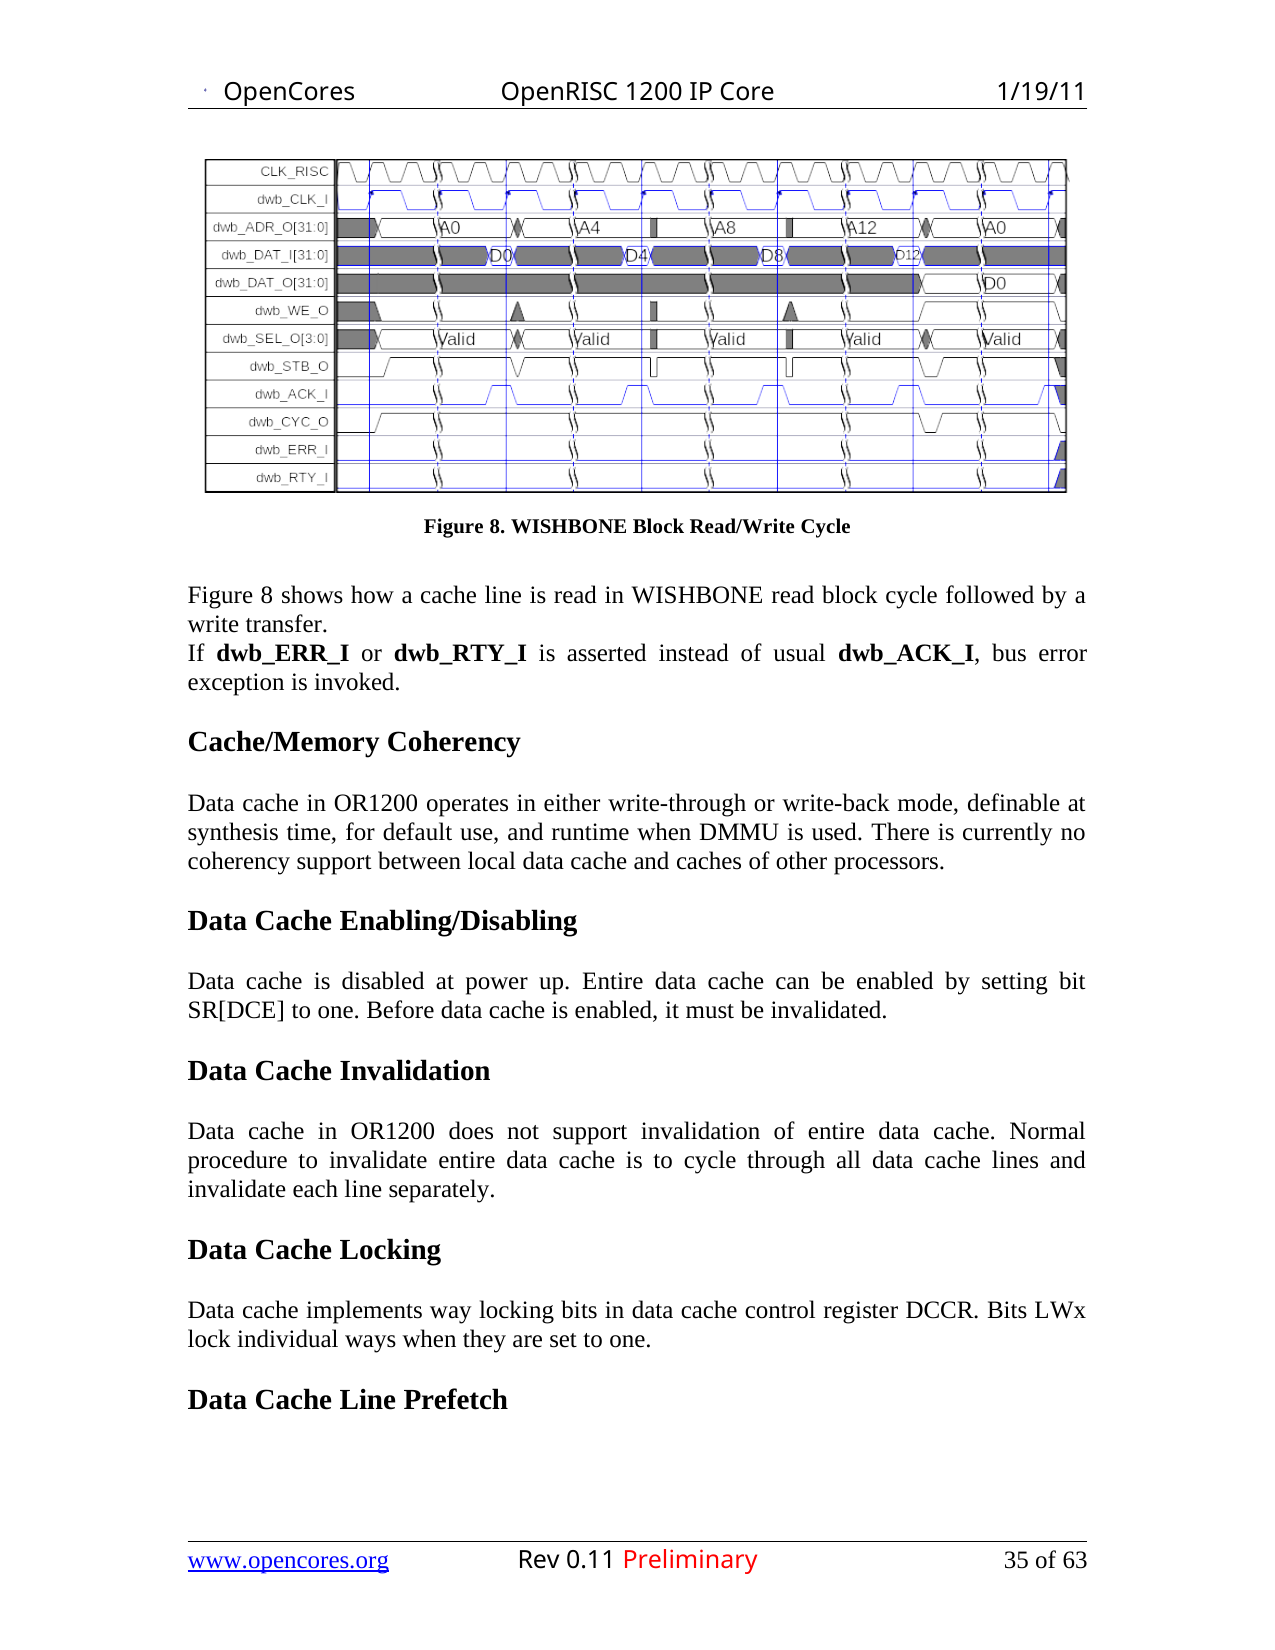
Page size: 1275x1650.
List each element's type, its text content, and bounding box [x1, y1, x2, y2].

text Data cache is disabled at power up. Entire data cache can be enabled by setting bit SR[DCE] to one. Before data cache is enabled, it must be invalidated. [187, 966, 1087, 1024]
text If dwb_ERR_I or dwb_RTY_I is asserted instead of usual dwb_ACK_I, bus error exception is invoked. [187, 638, 1087, 696]
text Figure 8 shows how a cache line is read in WISHBONE read block cycle followed by a write transfer. [187, 579, 1087, 638]
subtitle Data Cache Invalidation [187, 1053, 1087, 1087]
subtitle Data Cache Line Prefetch [187, 1382, 1087, 1416]
subtitle Data Cache Locking [187, 1232, 1087, 1266]
subtitle Cache/Memory Coherency [187, 725, 1087, 758]
text Data cache implements way locking bits in data cache control register DCCR. Bits LWx lock individual ways when they are set to one. [187, 1295, 1087, 1353]
text Data cache in OR1200 operates in either write-through or write-back mode, definable at synthesis time, for default use, and runtime when DMMU is used. There is currently no coherency support between local data cache and caches of other processors. [187, 787, 1087, 874]
text Figure 8. WISHBONE Block Read/Write Cycle [187, 514, 1087, 538]
subtitle Data Cache Enabling/Disabling [187, 904, 1087, 937]
text Data cache in OR1200 does not support invalidation of entire data cache. Normal procedure to invalidate entire data cache is to cycle through all data cache lines and invalidate each line separately. [187, 1116, 1087, 1203]
